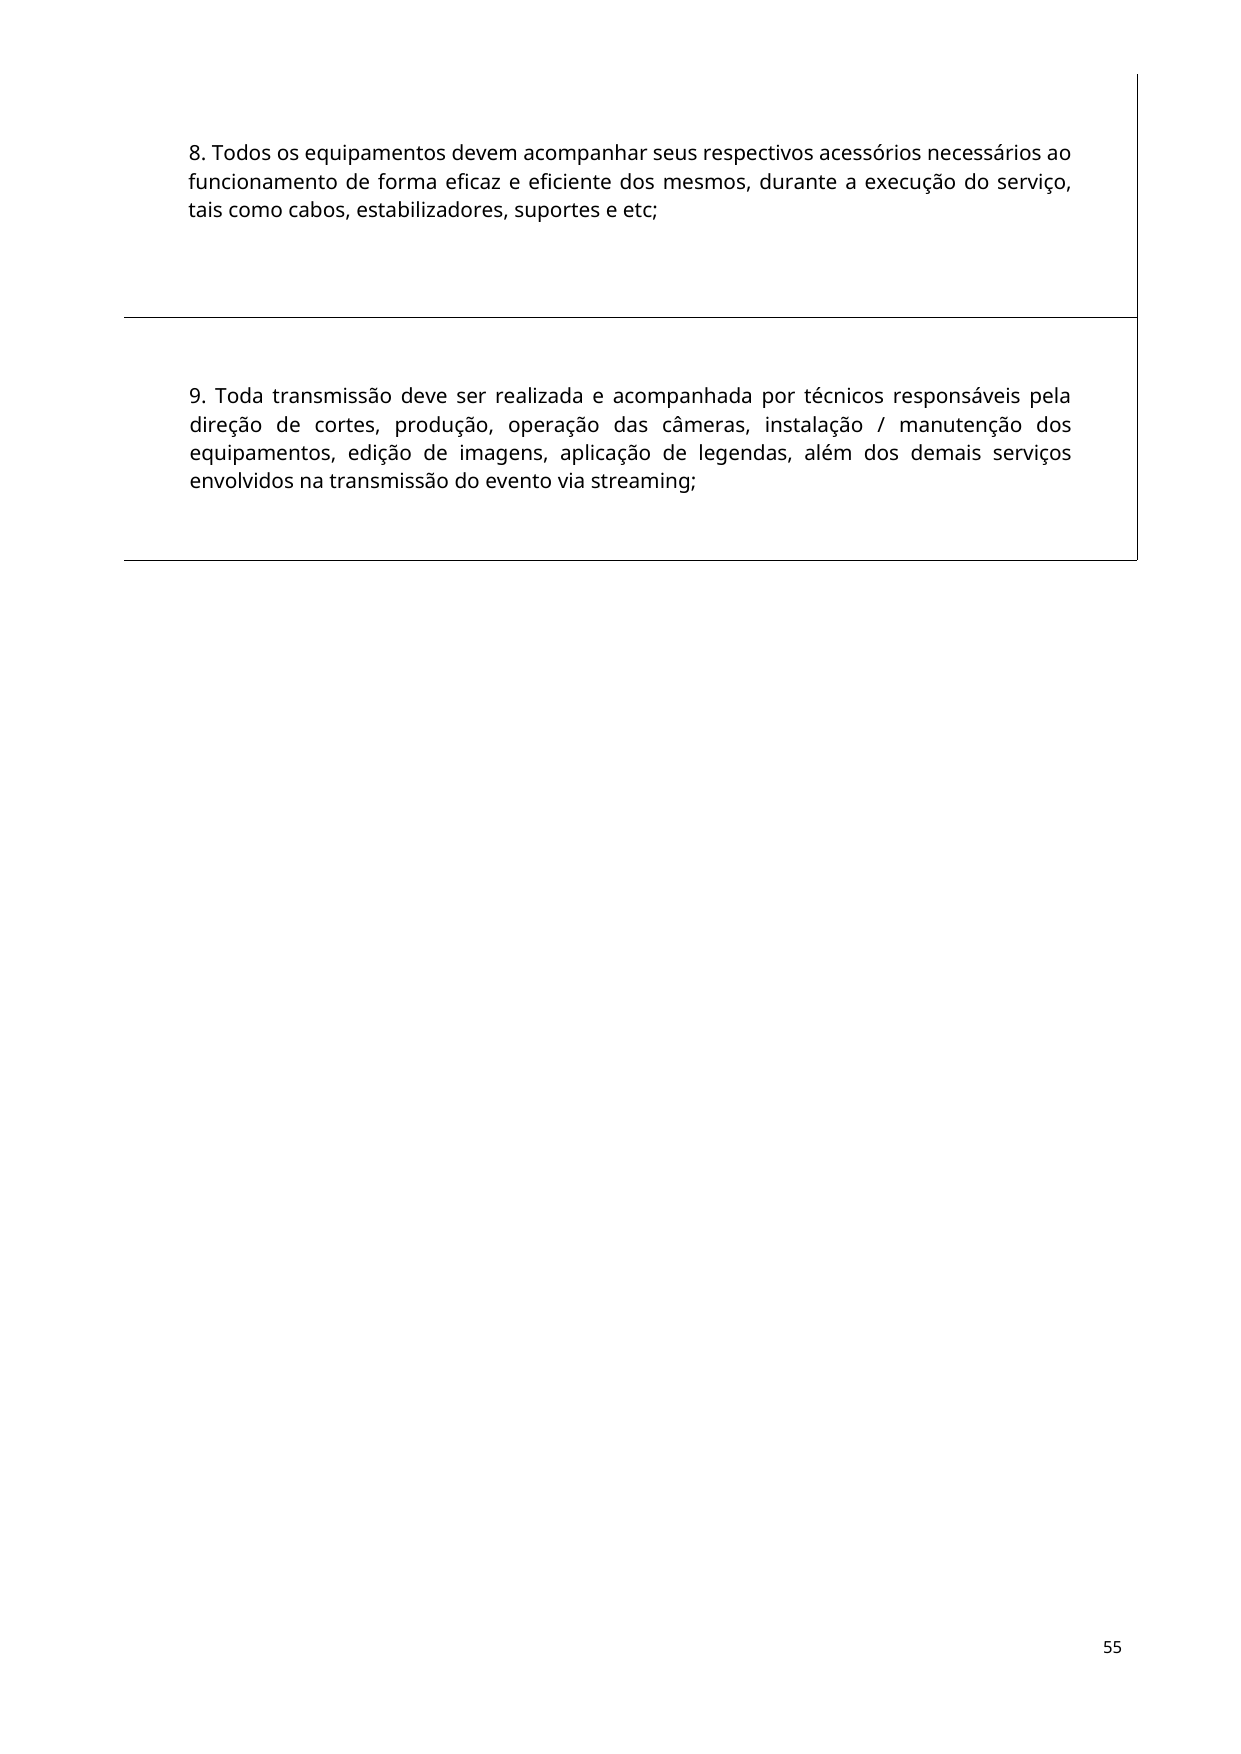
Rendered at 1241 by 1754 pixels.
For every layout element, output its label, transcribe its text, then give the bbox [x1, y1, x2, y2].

text 9. Toda transmissão deve ser realizada e acompanhada por técnicos responsáveis pela direção de cortes, produção, operação das câmeras, instalação / manutenção dos equipamentos, edição de imagens, aplicação de legendas, além dos demais serviços envolvidos na transmissão do evento via streaming; [124, 317, 1137, 560]
text 8. Todos os equipamentos devem acompanhar seus respectivos acessórios necessários ao funcionamento de forma eficaz e eficiente dos mesmos, durante a execução do serviço, tais como cabos, estabilizadores, suportes e etc; [123, 74, 1137, 224]
